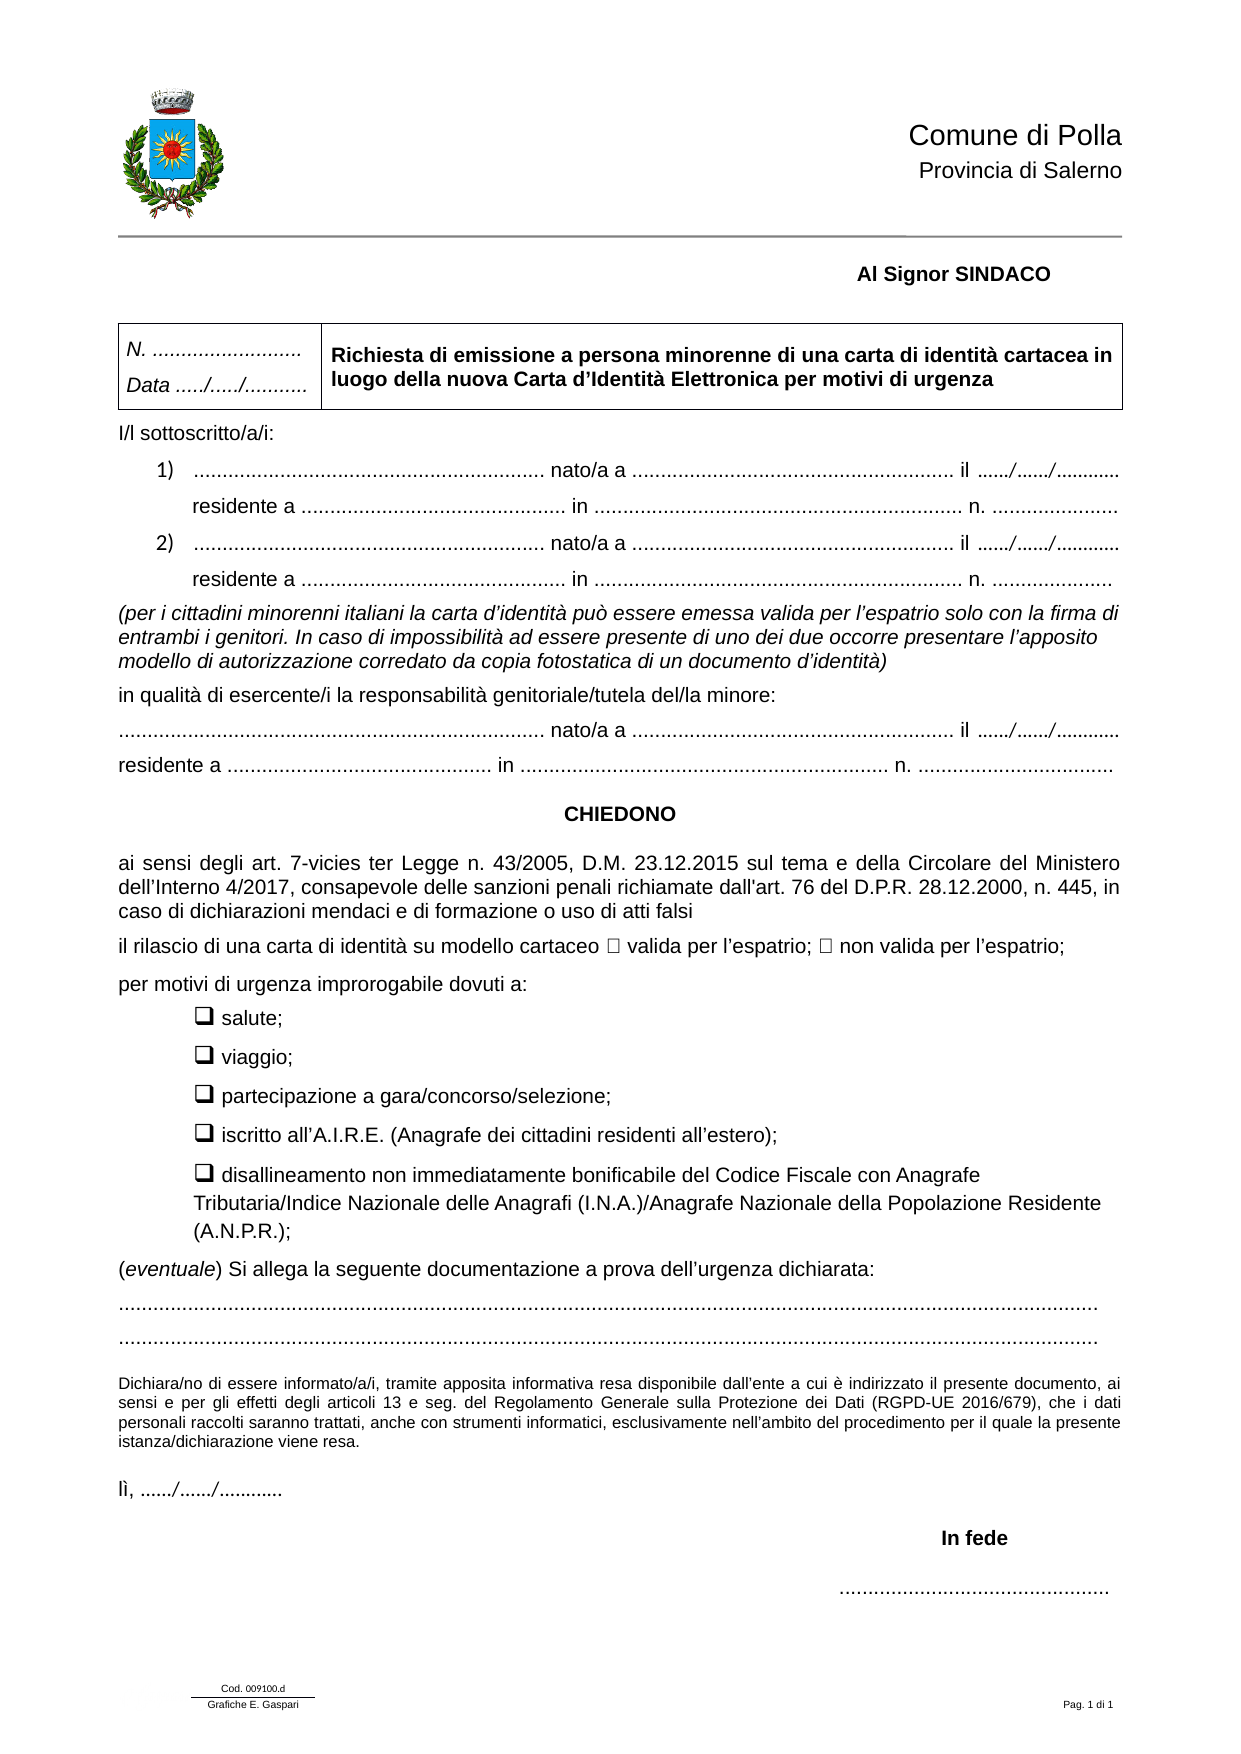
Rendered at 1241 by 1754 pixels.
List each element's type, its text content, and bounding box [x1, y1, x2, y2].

text In fede [827, 1526, 1122, 1550]
text .......................................................................... nato/a a ........................................................ il ....../....../............ [118, 717, 1122, 743]
text lì, ....../....../............ [118, 1476, 1122, 1501]
text .......................................................................................................................................................................... [118, 1325, 1122, 1349]
text residente a .............................................. in ................................................................ n. .................................. [118, 753, 1122, 777]
text CHIEDONO [118, 802, 1122, 826]
text I/l sottoscritto/a/i: [118, 421, 1122, 445]
text per motivi di urgenza improrogabile dovuti a: [118, 971, 1122, 995]
text  disallineamento non immediatamente bonificabile del Codice Fiscale con Anagrafe Tributaria/Indice Nazionale delle Anagrafi (I.N.A.)/Anagrafe Nazionale della Popolazione Residente (A.N.P.R.); [193, 1162, 1122, 1242]
text  viaggio; [193, 1045, 1122, 1070]
list ............................................................. nato/a a ........................................................ il ....../....../............ [156, 455, 1122, 483]
text Dichiara/no di essere informato/a/i, tramite apposita informativa resa disponibile dall’ente a cui è indirizzato il presente documento, ai sensi e per gli effetti degli articoli 13 e seg. del Regolamento Generale sulla Protezione dei Dati (RGPD-UE 2016/679), che i dati personali raccolti saranno trattati, anche con strumenti informatici, esclusivamente nell’ambito del procedimento per il quale la presente istanza/dichiarazione viene resa. [118, 1374, 1122, 1451]
table_header N. .......................... Data ...../...../........... [119, 324, 321, 409]
table_header Richiesta di emissione a persona minorenne di una carta di identità cartacea in luogo della nuova Carta d’Identità Elettronica per motivi di urgenza [322, 324, 1122, 409]
text  iscritto all’A.I.R.E. (Anagrafe dei cittadini residenti all’estero); [193, 1123, 1122, 1148]
text residente a .............................................. in ................................................................ n. ...................... [192, 493, 1122, 517]
text  partecipazione a gara/concorso/selezione; [193, 1084, 1122, 1109]
text (eventuale) Si allega la seguente documentazione a prova dell’urgenza dichiarata: [118, 1256, 1122, 1280]
text .......................................................................................................................................................................... [118, 1291, 1122, 1315]
text Comune di Polla [224, 118, 1122, 152]
text Provincia di Salerno [224, 157, 1122, 183]
text Al Signor SINDACO [857, 262, 1122, 286]
list ............................................................. nato/a a ........................................................ il ....../....../............ [156, 528, 1122, 556]
text ............................................... [827, 1575, 1122, 1599]
text residente a .............................................. in ................................................................ n. ..................... [192, 566, 1122, 590]
text il rilascio di una carta di identità su modello cartaceo  valida per l’espatrio;  non valida per l’espatrio; [118, 933, 1122, 957]
picture [122, 87, 224, 219]
text (per i cittadini minorenni italiani la carta d’identità può essere emessa valida per l’espatrio solo con la firma di entrambi i genitori. In caso di impossibilità ad essere presente di uno dei due occorre presentare l’apposito modello di autorizzazione corredato da copia fotostatica di un documento d’identità) [118, 601, 1122, 673]
text  salute; [193, 1006, 1122, 1031]
text ai sensi degli art. 7-vicies ter Legge n. 43/2005, D.M. 23.12.2015 sul tema e della Circolare del Ministero dell’Interno 4/2017, consapevole delle sanzioni penali richiamate dall'art. 76 del D.P.R. 28.12.2000, n. 445, in caso di dichiarazioni mendaci e di formazione o uso di atti falsi [118, 851, 1122, 923]
text in qualità di esercente/i la responsabilità genitoriale/tutela del/la minore: [118, 683, 1122, 707]
